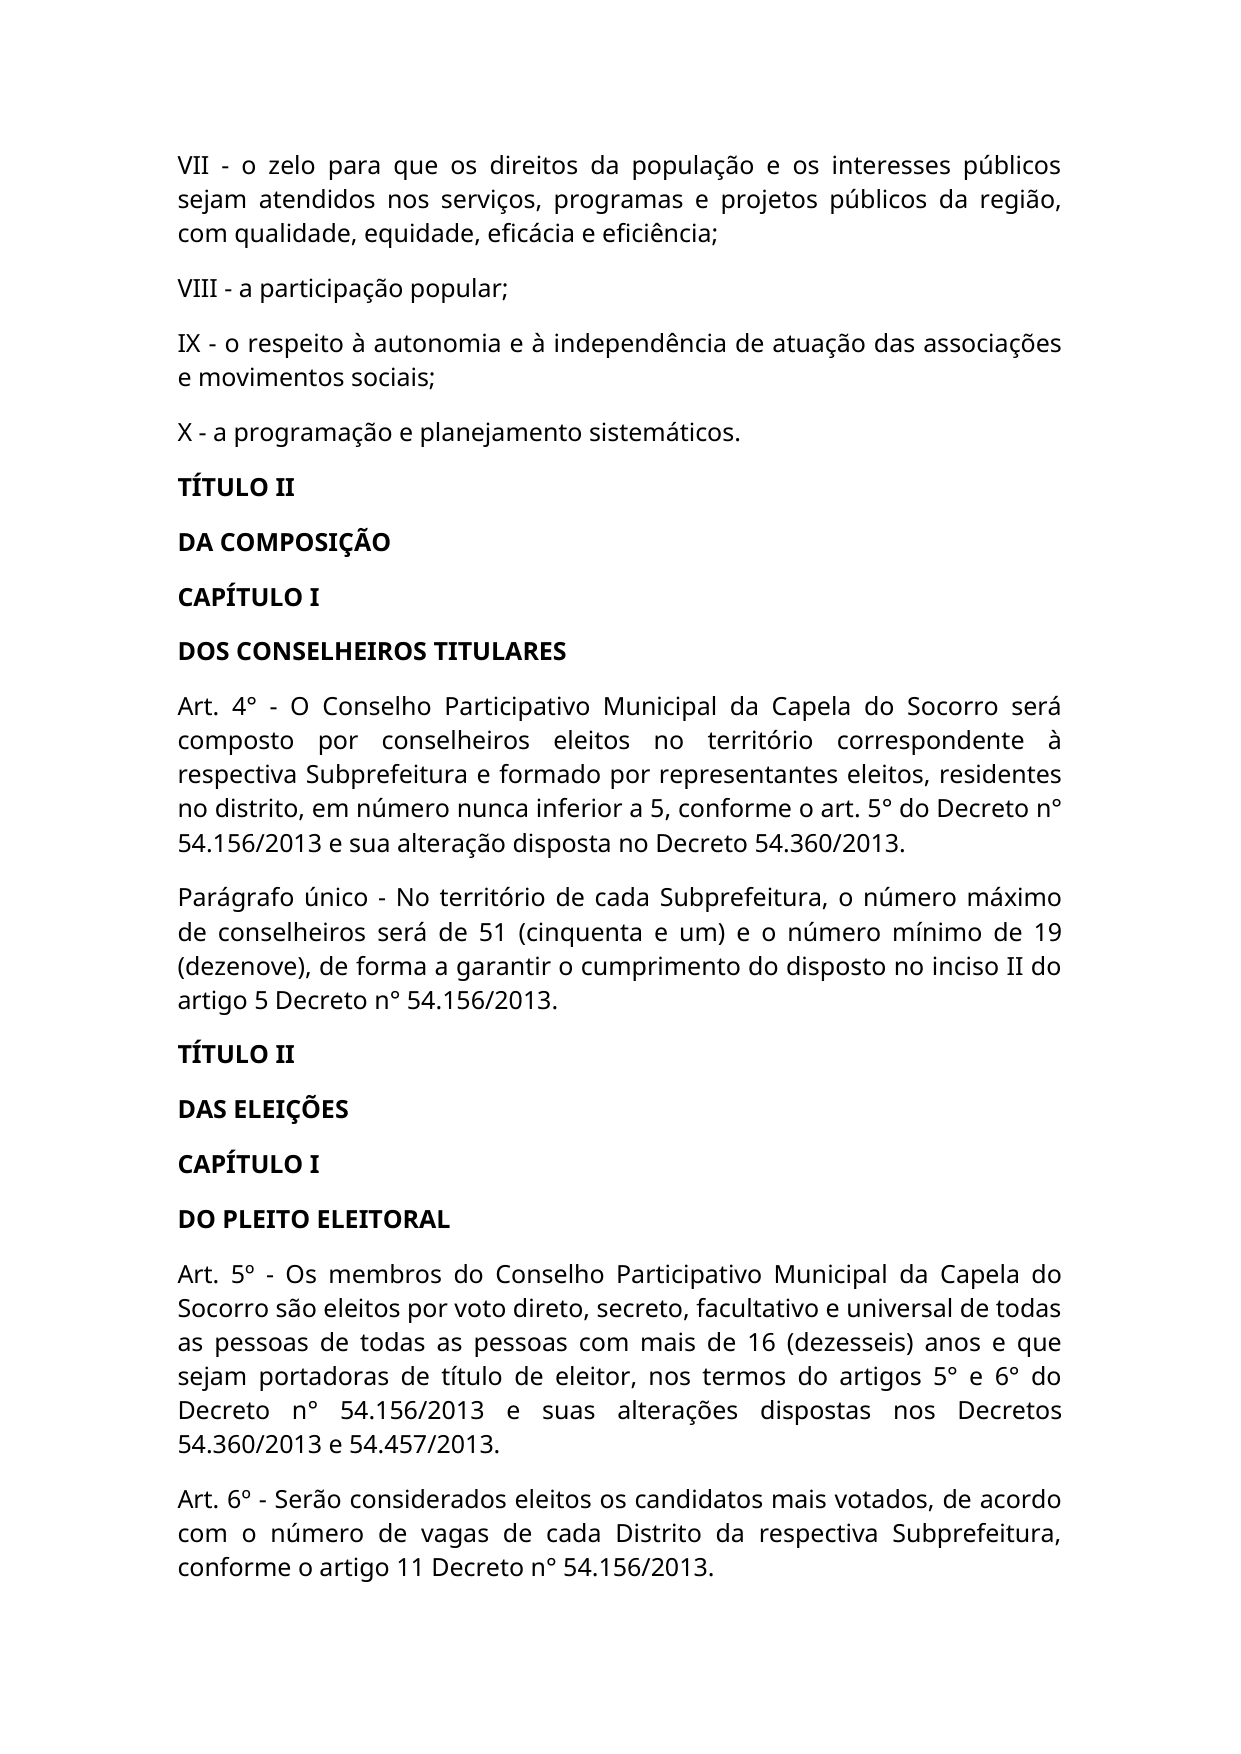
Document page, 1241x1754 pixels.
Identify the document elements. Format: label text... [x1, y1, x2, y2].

text DO PLEITO ELEITORAL [177, 1202, 1063, 1236]
text Art. 5º - Os membros do Conselho Participativo Municipal da Capela do Socorro são eleitos por voto direto, secreto, facultativo e universal de todas as pessoas de todas as pessoas com mais de 16 (dezesseis) anos e que sejam portadoras de título de eleitor, nos termos do artigos 5° e 6° do Decreto n° 54.156/2013 e suas alterações dispostas nos Decretos 54.360/2013 e 54.457/2013. [177, 1257, 1063, 1461]
text Art. 4° - O Conselho Participativo Municipal da Capela do Socorro será composto por conselheiros eleitos no território correspondente à respectiva Subprefeitura e formado por representantes eleitos, residentes no distrito, em número nunca inferior a 5, conforme o art. 5° do Decreto n° 54.156/2013 e sua alteração disposta no Decreto 54.360/2013. [177, 689, 1063, 859]
text X - a programação e planejamento sistemáticos. [177, 414, 1063, 448]
text DOS CONSELHEIROS TITULARES [177, 634, 1063, 668]
text DA COMPOSIÇÃO [177, 524, 1063, 558]
text VIII - a participação popular; [177, 271, 1063, 305]
text CAPÍTULO I [177, 579, 1063, 613]
text Art. 6º - Serão considerados eleitos os candidatos mais votados, de acordo com o número de vagas de cada Distrito da respectiva Subprefeitura, conforme o artigo 11 Decreto n° 54.156/2013. [177, 1482, 1063, 1584]
text Parágrafo único - No território de cada Subprefeitura, o número máximo de conselheiros será de 51 (cinquenta e um) e o número mínimo de 19 (dezenove), de forma a garantir o cumprimento do disposto no inciso II do artigo 5 Decreto n° 54.156/2013. [177, 880, 1063, 1016]
text TÍTULO II [177, 469, 1063, 503]
text VII - o zelo para que os direitos da população e os interesses públicos sejam atendidos nos serviços, programas e projetos públicos da região, com qualidade, equidade, eficácia e eficiência; [177, 148, 1063, 250]
text DAS ELEIÇÕES [177, 1092, 1063, 1126]
text IX - o respeito à autonomia e à independência de atuação das associações e movimentos sociais; [177, 326, 1063, 394]
text CAPÍTULO I [177, 1147, 1063, 1181]
text TÍTULO II [177, 1037, 1063, 1071]
